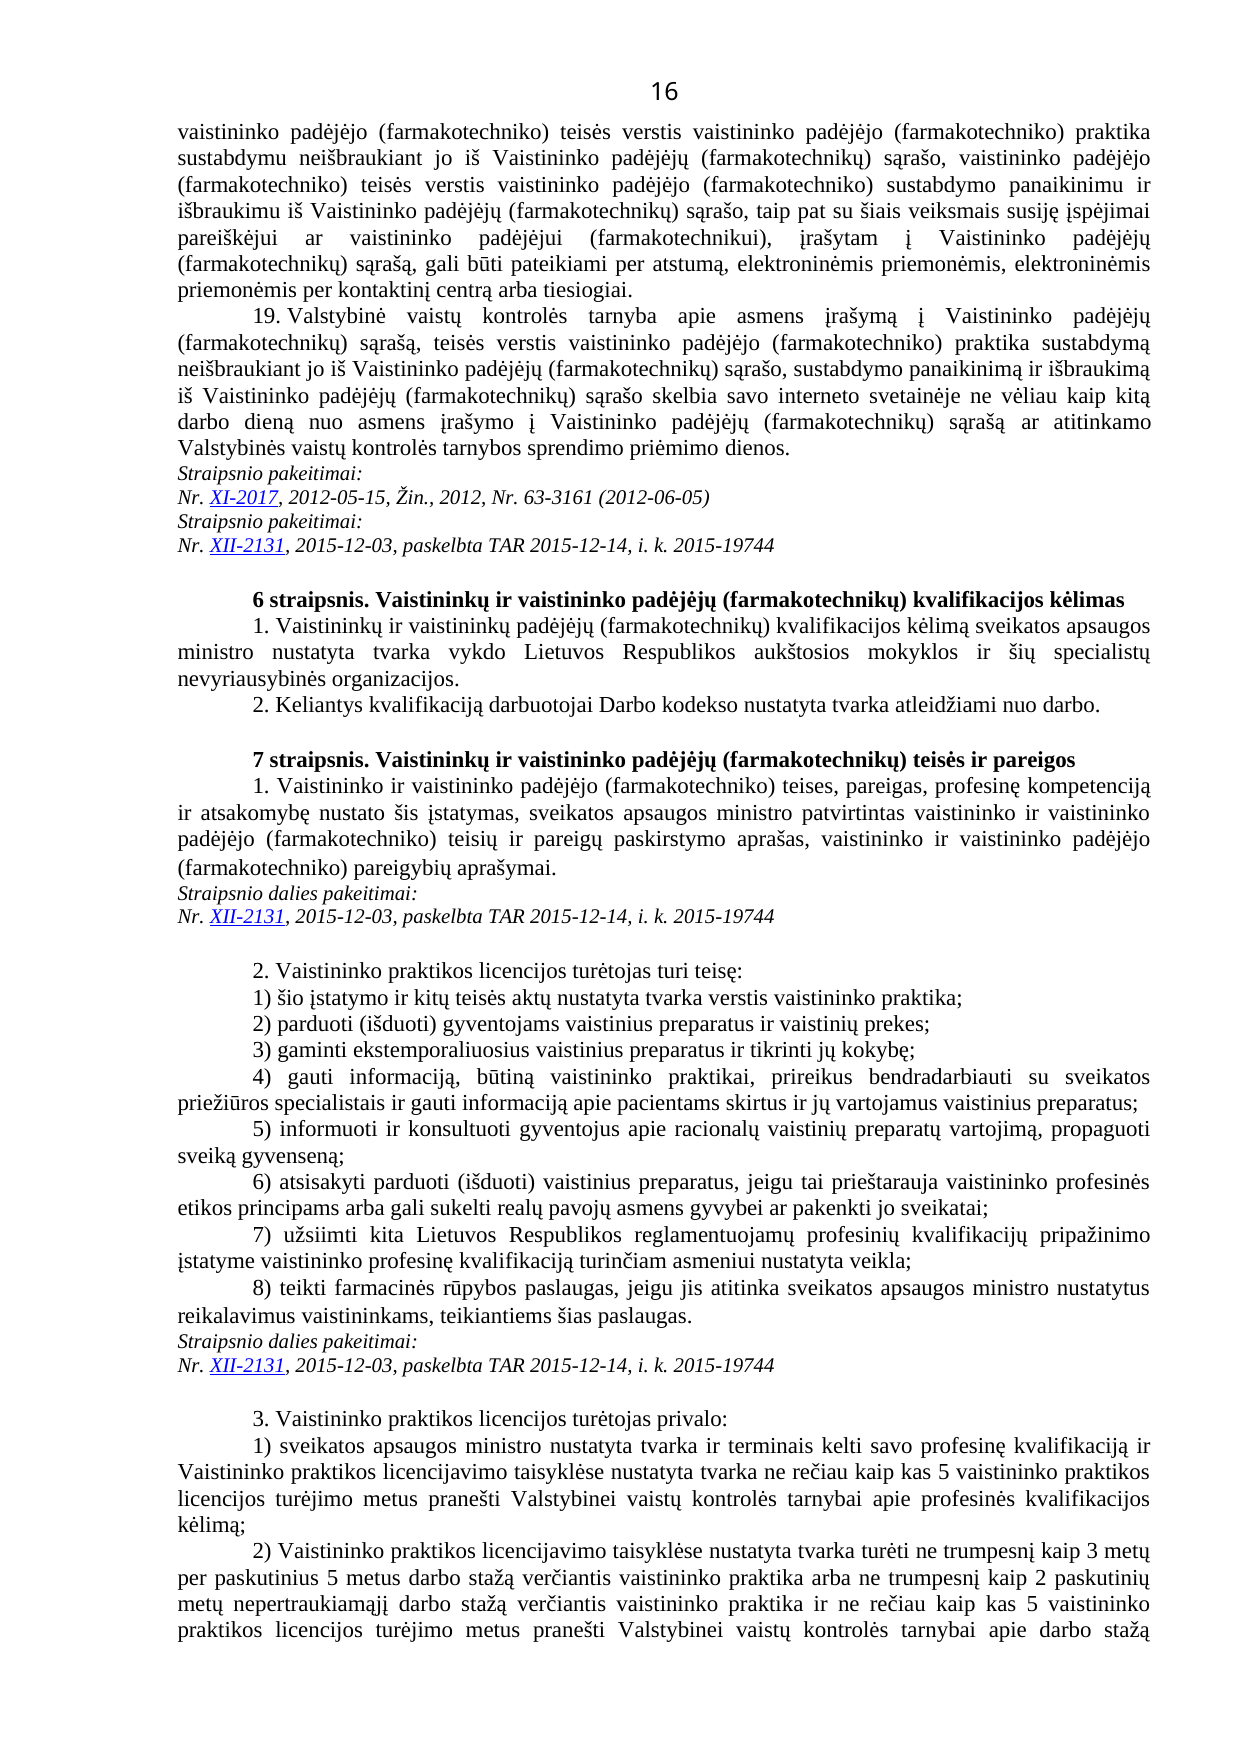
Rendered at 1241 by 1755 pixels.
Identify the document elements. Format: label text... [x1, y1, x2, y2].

text 2. Keliantys kvalifikaciją darbuotojai Darbo kodekso nustatyta tvarka atleidžiami nuo darbo. [177, 691, 1152, 717]
text 8) teikti farmacinės rūpybos paslaugas, jeigu jis atitinka sveikatos apsaugos ministro nustatytus reikalavimus vaistininkams, teikiantiems šias paslaugas. [177, 1273, 1152, 1329]
text Nr. XII-2131, 2015-12-03, paskelbta TAR 2015-12-14, i. k. 2015-19744 [177, 533, 1152, 557]
text 6) atsisakyti parduoti (išduoti) vaistinius preparatus, jeigu tai prieštarauja vaistininko profesinės etikos principams arba gali sukelti realų pavojų asmens gyvybei ar pakenkti jo sveikatai; [177, 1168, 1152, 1221]
text 7) užsiimti kita Lietuvos Respublikos reglamentuojamų profesinių kvalifikacijų pripažinimo įstatyme vaistininko profesinę kvalifikaciją turinčiam asmeniui nustatyta veikla; [177, 1221, 1152, 1273]
text 3. Vaistininko praktikos licencijos turėtojas privalo: [177, 1406, 1152, 1432]
text Nr. XII-2131, 2015-12-03, paskelbta TAR 2015-12-14, i. k. 2015-19744 [177, 904, 1152, 928]
text 3) gaminti ekstemporaliuosius vaistinius preparatus ir tikrinti jų kokybę; [177, 1036, 1152, 1063]
text Straipsnio dalies pakeitimai: [177, 880, 1152, 904]
text 2) parduoti (išduoti) gyventojams vaistinius preparatus ir vaistinių prekes; [177, 1010, 1152, 1036]
text 7 straipsnis. Vaistininkų ir vaistininko padėjėjų (farmakotechnikų) teisės ir pareigos [252, 746, 1152, 773]
text 2. Vaistininko praktikos licencijos turėtojas turi teisę: [177, 957, 1152, 984]
text Straipsnio pakeitimai: [177, 461, 1152, 485]
text Nr. XI-2017, 2012-05-15, Žin., 2012, Nr. 63-3161 (2012-06-05) [177, 485, 1152, 509]
text Straipsnio dalies pakeitimai: [177, 1329, 1152, 1353]
text 5) informuoti ir konsultuoti gyventojus apie racionalų vaistinių preparatų vartojimą, propaguoti sveiką gyvenseną; [177, 1115, 1152, 1168]
text Straipsnio pakeitimai: [177, 509, 1152, 533]
text vaistininko padėjėjo (farmakotechniko) teisės verstis vaistininko padėjėjo (farmakotechniko) praktika sustabdymu neišbraukiant jo iš Vaistininko padėjėjų (farmakotechnikų) sąrašo, vaistininko padėjėjo (farmakotechniko) teisės verstis vaistininko padėjėjo (farmakotechniko) sustabdymo panaikinimu ir išbraukimu iš Vaistininko padėjėjų (farmakotechnikų) sąrašo, taip pat su šiais veiksmais susiję įspėjimai pareiškėjui ar vaistininko padėjėjui (farmakotechnikui), įrašytam į Vaistininko padėjėjų (farmakotechnikų) sąrašą, gali būti pateikiami per atstumą, elektroninėmis priemonėmis, elektroninėmis priemonėmis per kontaktinį centrą arba tiesiogiai. [177, 118, 1152, 303]
text 1) šio įstatymo ir kitų teisės aktų nustatyta tvarka verstis vaistininko praktika; [177, 984, 1152, 1010]
text 2) Vaistininko praktikos licencijavimo taisyklėse nustatyta tvarka turėti ne trumpesnį kaip 3 metų per paskutinius 5 metus darbo stažą verčiantis vaistininko praktika arba ne trumpesnį kaip 2 paskutinių metų nepertraukiamąjį darbo stažą verčiantis vaistininko praktika ir ne rečiau kaip kas 5 vaistininko praktikos licencijos turėjimo metus pranešti Valstybinei vaistų kontrolės tarnybai apie darbo stažą [177, 1537, 1152, 1643]
text 1. Vaistininko ir vaistininko padėjėjo (farmakotechniko) teises, pareigas, profesinę kompetenciją ir atsakomybę nustato šis įstatymas, sveikatos apsaugos ministro patvirtintas vaistininko ir vaistininko padėjėjo (farmakotechniko) teisių ir pareigų paskirstymo aprašas, vaistininko ir vaistininko padėjėjo (farmakotechniko) pareigybių aprašymai. [177, 773, 1152, 880]
text Nr. XII-2131, 2015-12-03, paskelbta TAR 2015-12-14, i. k. 2015-19744 [177, 1353, 1152, 1377]
text 1. Vaistininkų ir vaistininkų padėjėjų (farmakotechnikų) kvalifikacijos kėlimą sveikatos apsaugos ministro nustatyta tvarka vykdo Lietuvos Respublikos aukštosios mokyklos ir šių specialistų nevyriausybinės organizacijos. [177, 612, 1152, 691]
text 19. Valstybinė vaistų kontrolės tarnyba apie asmens įrašymą į Vaistininko padėjėjų (farmakotechnikų) sąrašą, teisės verstis vaistininko padėjėjo (farmakotechniko) praktika sustabdymą neišbraukiant jo iš Vaistininko padėjėjų (farmakotechnikų) sąrašo, sustabdymo panaikinimą ir išbraukimą iš Vaistininko padėjėjų (farmakotechnikų) sąrašo skelbia savo interneto svetainėje ne vėliau kaip kitą darbo dieną nuo asmens įrašymo į Vaistininko padėjėjų (farmakotechnikų) sąrašą ar atitinkamo Valstybinės vaistų kontrolės tarnybos sprendimo priėmimo dienos. [177, 303, 1152, 461]
text 6 straipsnis. Vaistininkų ir vaistininko padėjėjų (farmakotechnikų) kvalifikacijos kėlimas [252, 586, 1152, 612]
text 1) sveikatos apsaugos ministro nustatyta tvarka ir terminais kelti savo profesinę kvalifikaciją ir Vaistininko praktikos licencijavimo taisyklėse nustatyta tvarka ne rečiau kaip kas 5 vaistininko praktikos licencijos turėjimo metus pranešti Valstybinei vaistų kontrolės tarnybai apie profesinės kvalifikacijos kėlimą; [177, 1432, 1152, 1537]
text 4) gauti informaciją, būtiną vaistininko praktikai, prireikus bendradarbiauti su sveikatos priežiūros specialistais ir gauti informaciją apie pacientams skirtus ir jų vartojamus vaistinius preparatus; [177, 1063, 1152, 1115]
